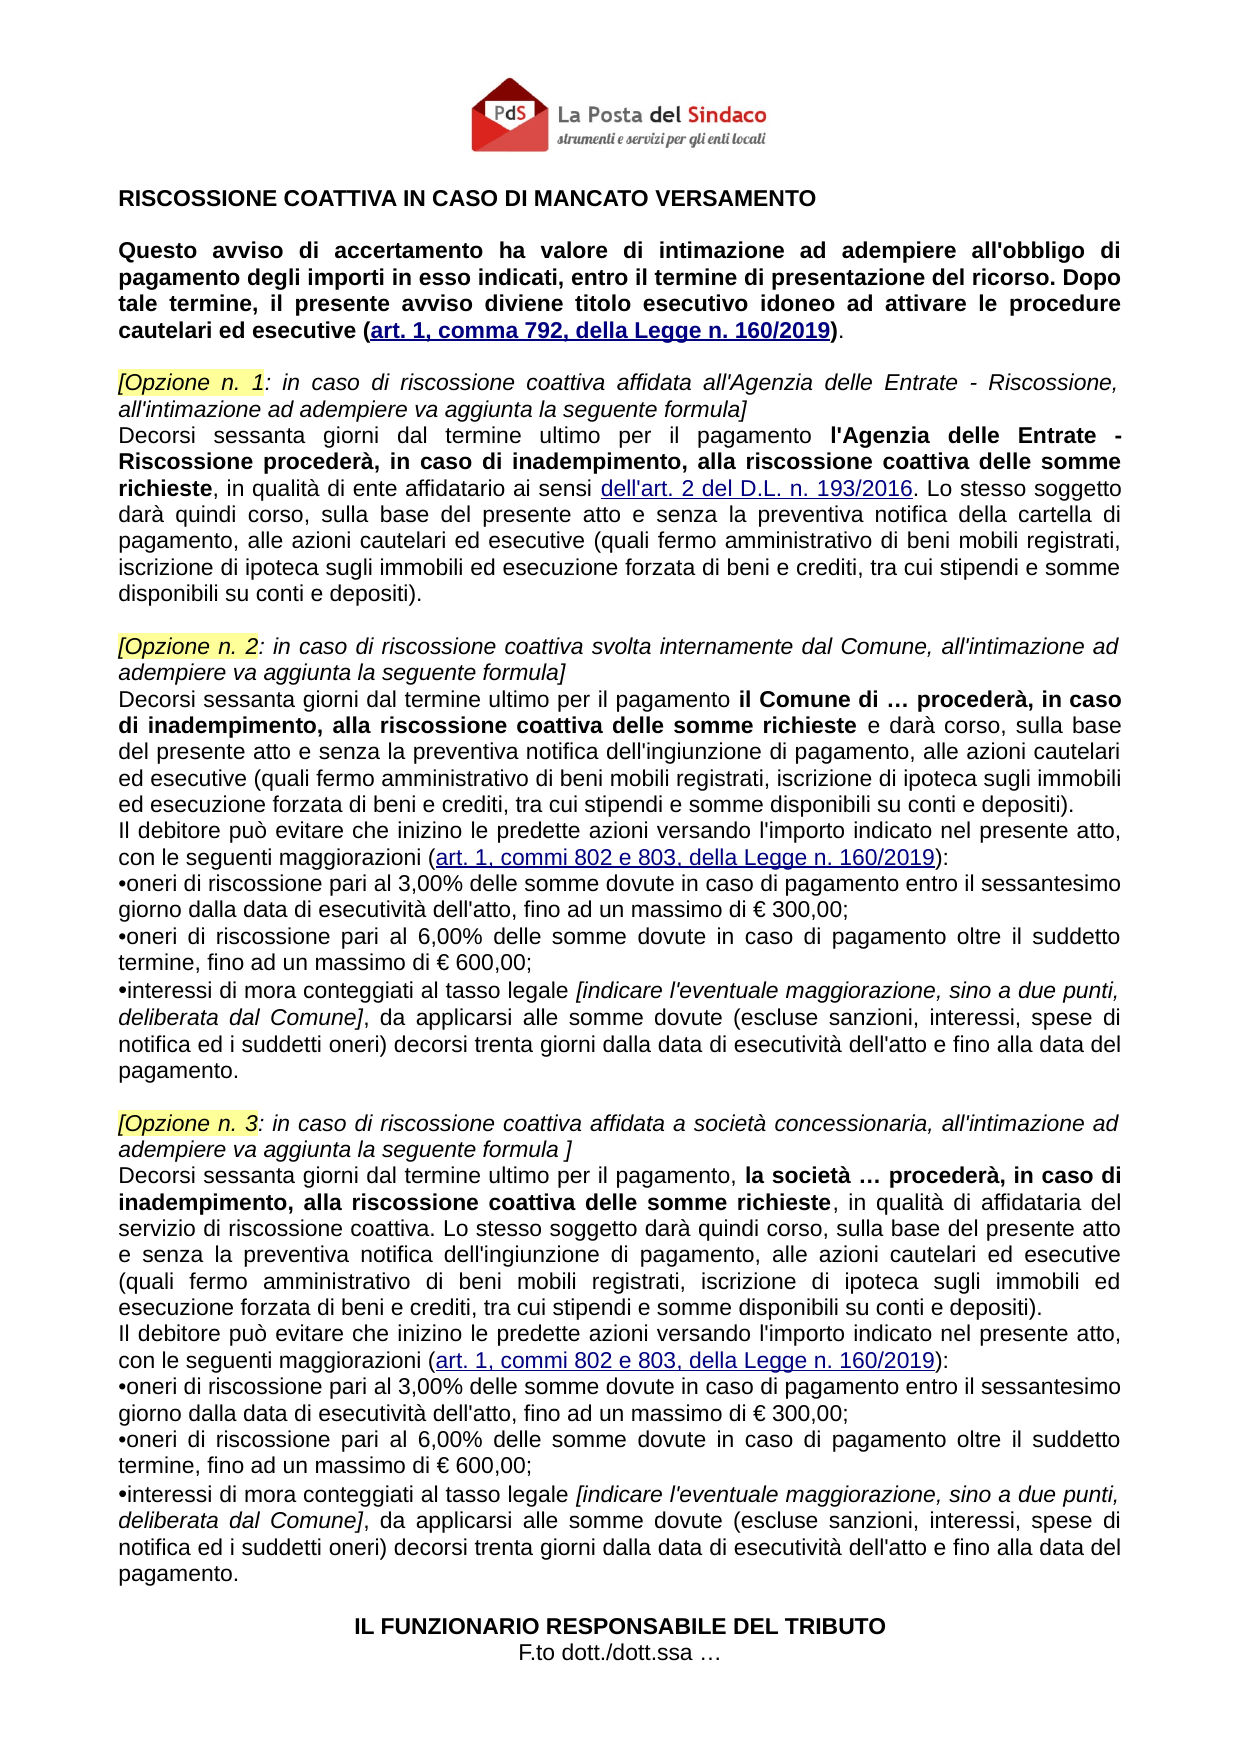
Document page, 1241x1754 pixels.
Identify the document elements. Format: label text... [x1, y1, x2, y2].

text Il debitore può evitare che inizino le predette azioni versando l'importo indicato nel presente atto, con le seguenti maggiorazioni (art. 1, commi 802 e 803, della Legge n. 160/2019): [118, 1320, 1122, 1373]
text [Opzione n. 3: in caso di riscossione coattiva affidata a società concessionaria, all'intimazione ad adempiere va aggiunta la seguente formula ] [118, 1109, 1122, 1162]
text F.to dott./dott.ssa … [118, 1639, 1122, 1665]
text [Opzione n. 1: in caso di riscossione coattiva affidata all'Agenzia delle Entrate - Riscossione, all'intimazione ad adempiere va aggiunta la seguente formula] [118, 369, 1122, 422]
text Decorsi sessanta giorni dal termine ultimo per il pagamento il Comune di … procederà, in caso di inadempimento, alla riscossione coattiva delle somme richieste e darà corso, sulla base del presente atto e senza la preventiva notifica dell'ingiunzione di pagamento, alle azioni cautelari ed esecutive (quali fermo amministrativo di beni mobili registrati, iscrizione di ipoteca sugli immobili ed esecuzione forzata di beni e crediti, tra cui stipendi e somme disponibili su conti e depositi). [118, 686, 1122, 817]
text Il debitore può evitare che inizino le predette azioni versando l'importo indicato nel presente atto, con le seguenti maggiorazioni (art. 1, commi 802 e 803, della Legge n. 160/2019): [118, 817, 1122, 870]
text Questo avviso di accertamento ha valore di intimazione ad adempiere all'obbligo di pagamento degli importi in esso indicati, entro il termine di presentazione del ricorso. Dopo tale termine, il presente avviso diviene titolo esecutivo idoneo ad attivare le procedure cautelari ed esecutive (art. 1, comma 792, della Legge n. 160/2019). [118, 237, 1122, 343]
list oneri di riscossione pari al 6,00% delle somme dovute in caso di pagamento oltre il suddetto termine, fino ad un massimo di € 600,00; [118, 923, 1122, 975]
text [Opzione n. 2: in caso di riscossione coattiva svolta internamente dal Comune, all'intimazione ad adempiere va aggiunta la seguente formula] [118, 633, 1122, 686]
text RISCOSSIONE COATTIVA IN CASO DI MANCATO VERSAMENTO [118, 185, 1122, 211]
list oneri di riscossione pari al 6,00% delle somme dovute in caso di pagamento oltre il suddetto termine, fino ad un massimo di € 600,00; [118, 1426, 1122, 1478]
list oneri di riscossione pari al 3,00% delle somme dovute in caso di pagamento entro il sessantesimo giorno dalla data di esecutività dell'atto, fino ad un massimo di € 300,00; [118, 1373, 1122, 1426]
list interessi di mora conteggiati al tasso legale [indicare l'eventuale maggiorazione, sino a due punti, deliberata dal Comune], da applicarsi alle somme dovute (escluse sanzioni, interessi, spese di notifica ed i suddetti oneri) decorsi trenta giorni dalla data di esecutività dell'atto e fino alla data del pagamento. [118, 975, 1122, 1083]
text IL FUNZIONARIO RESPONSABILE DEL TRIBUTO [118, 1613, 1122, 1639]
text Decorsi sessanta giorni dal termine ultimo per il pagamento l'Agenzia delle Entrate - Riscossione procederà, in caso di inadempimento, alla riscossione coattiva delle somme richieste, in qualità di ente affidatario ai sensi dell'art. 2 del D.L. n. 193/2016. Lo stesso soggetto darà quindi corso, sulla base del presente atto e senza la preventiva notifica della cartella di pagamento, alle azioni cautelari ed esecutive (quali fermo amministrativo di beni mobili registrati, iscrizione di ipoteca sugli immobili ed esecuzione forzata di beni e crediti, tra cui stipendi e somme disponibili su conti e depositi). [118, 422, 1122, 606]
list oneri di riscossione pari al 3,00% delle somme dovute in caso di pagamento entro il sessantesimo giorno dalla data di esecutività dell'atto, fino ad un massimo di € 300,00; [118, 870, 1122, 923]
list interessi di mora conteggiati al tasso legale [indicare l'eventuale maggiorazione, sino a due punti, deliberata dal Comune], da applicarsi alle somme dovute (escluse sanzioni, interessi, spese di notifica ed i suddetti oneri) decorsi trenta giorni dalla data di esecutività dell'atto e fino alla data del pagamento. [118, 1478, 1122, 1586]
text Decorsi sessanta giorni dal termine ultimo per il pagamento, la società … procederà, in caso di inadempimento, alla riscossione coattiva delle somme richieste, in qualità di affidataria del servizio di riscossione coattiva. Lo stesso soggetto darà quindi corso, sulla base del presente atto e senza la preventiva notifica dell'ingiunzione di pagamento, alle azioni cautelari ed esecutive (quali fermo amministrativo di beni mobili registrati, iscrizione di ipoteca sugli immobili ed esecuzione forzata di beni e crediti, tra cui stipendi e somme disponibili su conti e depositi). [118, 1162, 1122, 1320]
